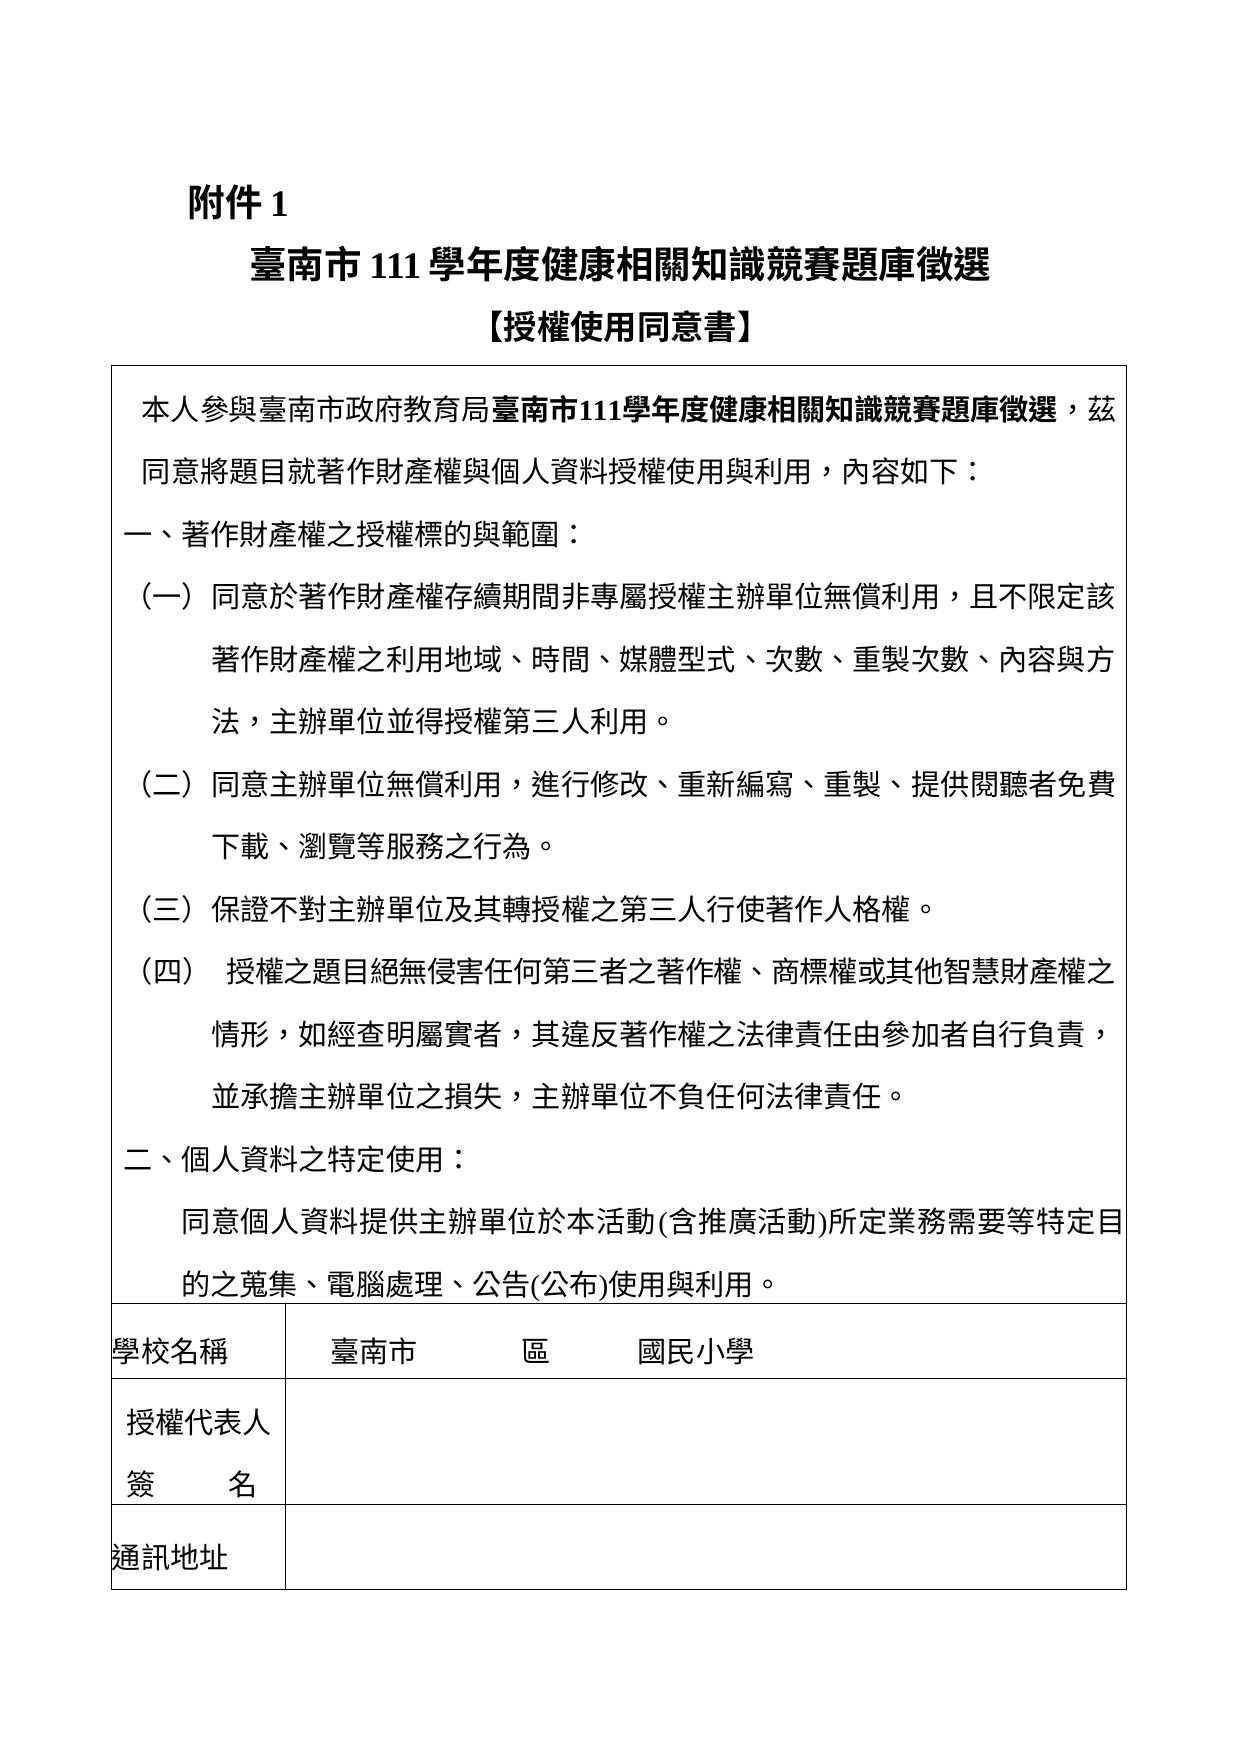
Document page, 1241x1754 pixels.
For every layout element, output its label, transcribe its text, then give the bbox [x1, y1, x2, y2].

table_cell 授權代表人 簽 名 [112, 1379, 285, 1504]
table_cell 通訊地址 [112, 1505, 285, 1589]
table_cell [286, 1505, 1126, 1589]
table_header 本人參與臺南市政府教育局臺南市111學年度健康相關知識競賽題庫徵選，茲同意將題目就著作財產權與個人資料授權使用與利用，內容如下： 一、著作財產權之授權標的與範圍： （一）同意於著作財產權存續期間非專屬授權主辦單位無償利用，且不限定該著作財產權之利用地域、時間、媒體型式、次數、重製次數、內容與方法，主辦單位並得授權第三人利用。 （二）同意主辦單位無償利用，進行修改、重新編寫、重製、提供閱聽者免費下載、瀏覽等服務之行為。 （三）保證不對主辦單位及其轉授權之第三人行使著作人格權。 （四） 授權之題目絕無侵害任何第三者之著作權、商標權或其他智慧財產權之情形，如經查明屬實者，其違反著作權之法律責任由參加者自行負責，並承擔主辦單位之損失，主辦單位不負任何法律責任。 二、個人資料之特定使用： 同意個人資料提供主辦單位於本活動(含推廣活動)所定業務需要等特定目的之蒐集、電腦處理、公告(公布)使用與利用。 [112, 366, 1126, 1303]
text 【授權使用同意書】 [187, 283, 1053, 346]
table_cell 學校名稱 [112, 1304, 285, 1378]
text 臺南市111學年度健康相關知識競賽題庫徵選 [187, 221, 1053, 283]
text 附件1 [187, 158, 1053, 221]
table_cell [286, 1379, 1126, 1504]
table_cell 臺南市 區 國民小學 [286, 1304, 1126, 1378]
